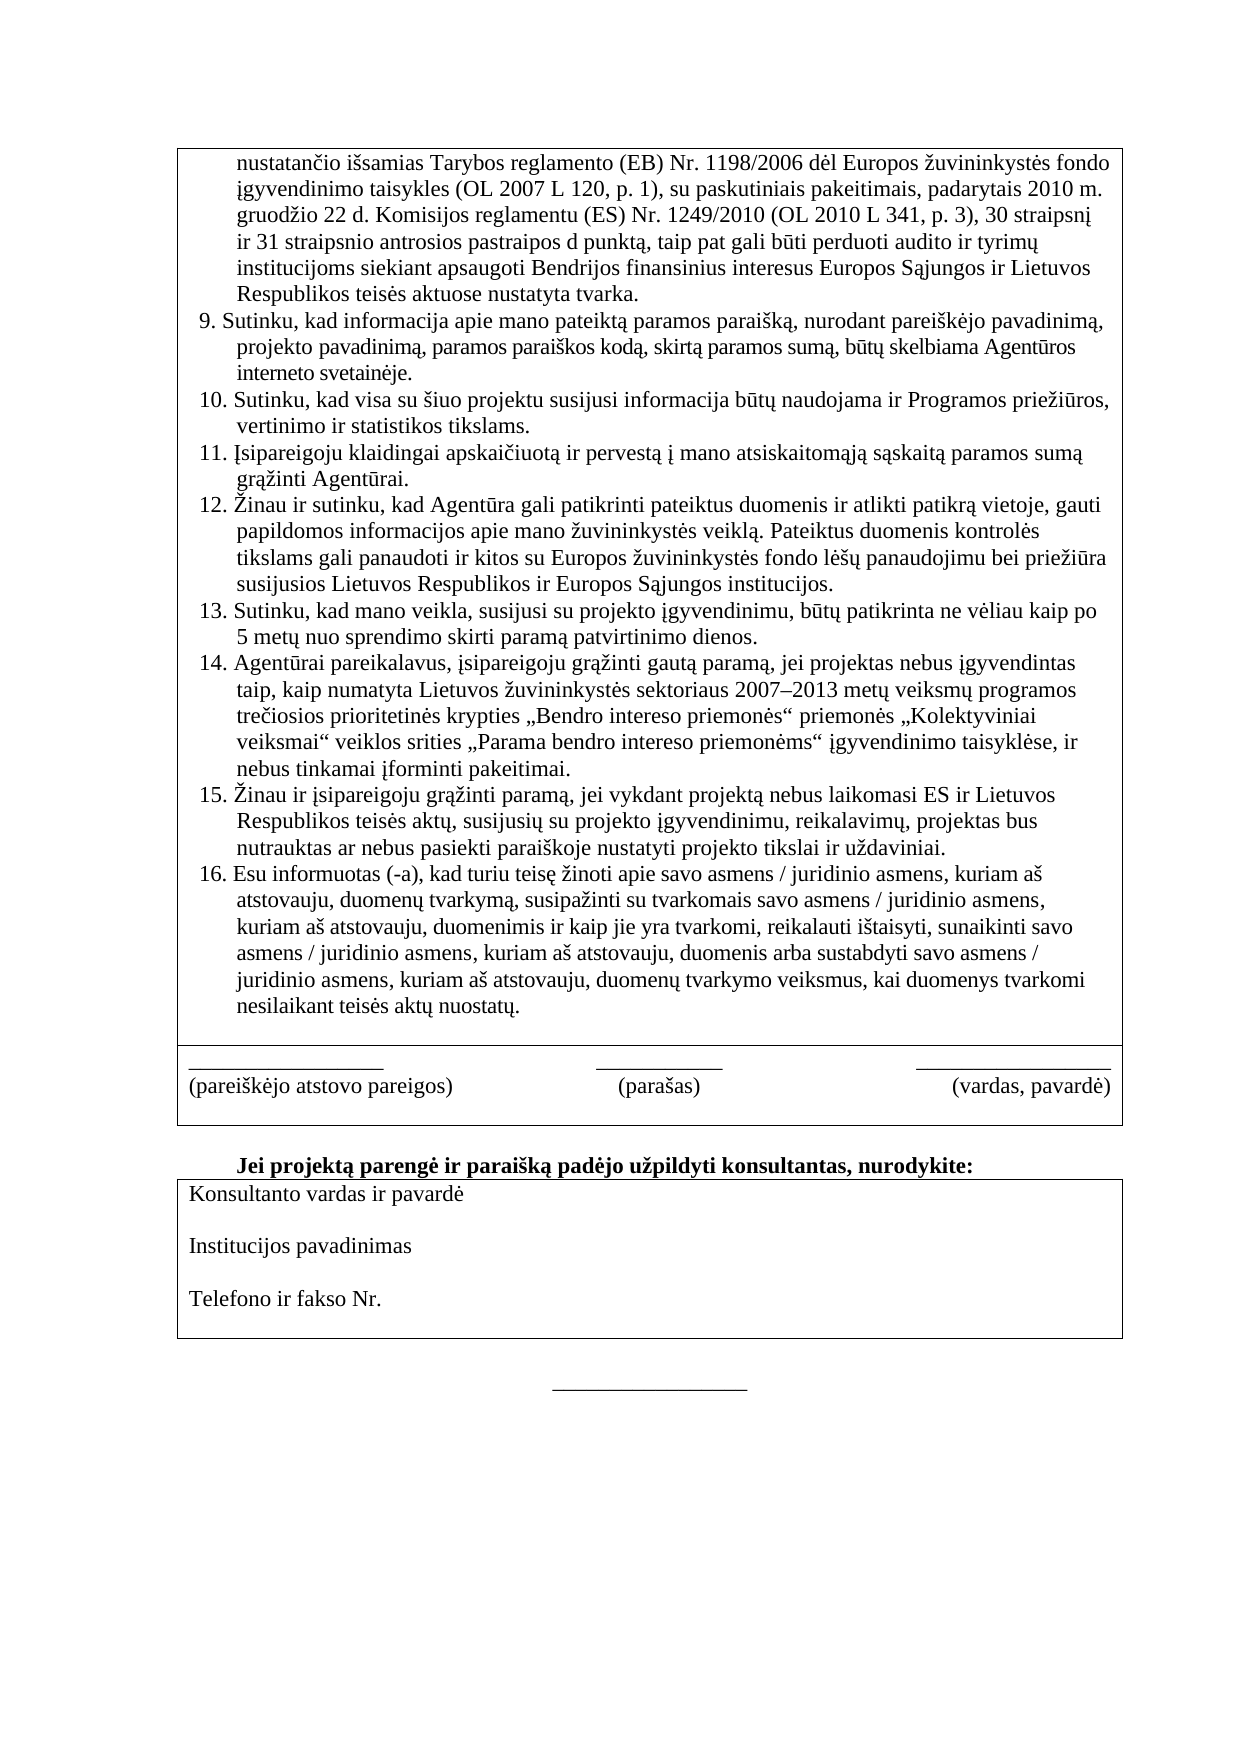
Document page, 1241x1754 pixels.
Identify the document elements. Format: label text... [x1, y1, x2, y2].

table_cell _________________ (pareiškėjo atstovo pareigos) [178, 1046, 505, 1125]
table_cell _________________ (vardas, pavardė) [814, 1046, 1122, 1125]
table_header Konsultanto vardas ir pavardė Institucijos pavadinimas Telefono ir fakso Nr. [178, 1180, 1122, 1338]
text _________________ [177, 1367, 1122, 1394]
table_cell ___________ (parašas) [505, 1046, 813, 1125]
text Jei projektą parengė ir paraišką padėjo užpildyti konsultantas, nurodykite: [177, 1152, 1122, 1178]
table_header nustatančio išsamias Tarybos reglamento (EB) Nr. 1198/2006 dėl Europos žuvininkystės fondo įgyvendinimo taisykles (OL 2007 L 120, p. 1), su paskutiniais pakeitimais, padarytais 2010 m. gruodžio 22 d. Komisijos reglamentu (ES) Nr. 1249/2010 (OL 2010 L 341, p. 3), 30 straipsnį ir 31 straipsnio antrosios pastraipos d punktą, taip pat gali būti perduoti audito ir tyrimų institucijoms siekiant apsaugoti Bendrijos finansinius interesus Europos Sąjungos ir Lietuvos Respublikos teisės aktuose nustatyta tvarka. 9. Sutinku, kad informacija apie mano pateiktą paramos paraišką, nurodant pareiškėjo pavadinimą, projekto pavadinimą, paramos paraiškos kodą, skirtą paramos sumą, būtų skelbiama Agentūros interneto svetainėje. 10. Sutinku, kad visa su šiuo projektu susijusi informacija būtų naudojama ir Programos priežiūros, vertinimo ir statistikos tikslams. 11. Įsipareigoju klaidingai apskaičiuotą ir pervestą į mano atsiskaitomąją sąskaitą paramos sumą grąžinti Agentūrai. 12. Žinau ir sutinku, kad Agentūra gali patikrinti pateiktus duomenis ir atlikti patikrą vietoje, gauti papildomos informacijos apie mano žuvininkystės veiklą. Pateiktus duomenis kontrolės tikslams gali panaudoti ir kitos su Europos žuvininkystės fondo lėšų panaudojimu bei priežiūra susijusios Lietuvos Respublikos ir Europos Sąjungos institucijos. 13. Sutinku, kad mano veikla, susijusi su projekto įgyvendinimu, būtų patikrinta ne vėliau kaip po 5 metų nuo sprendimo skirti paramą patvirtinimo dienos. 14. Agentūrai pareikalavus, įsipareigoju grąžinti gautą paramą, jei projektas nebus įgyvendintas taip, kaip numatyta Lietuvos žuvininkystės sektoriaus 2007–2013 metų veiksmų programos trečiosios prioritetinės krypties „Bendro intereso priemonės“ priemonės „Kolektyviniai veiksmai“ veiklos srities „Parama bendro intereso priemonėms“ įgyvendinimo taisyklėse, ir nebus tinkamai įforminti pakeitimai. 15. Žinau ir įsipareigoju grąžinti paramą, jei vykdant projektą nebus laikomasi ES ir Lietuvos Respublikos teisės aktų, susijusių su projekto įgyvendinimu, reikalavimų, projektas bus nutrauktas ar nebus pasiekti paraiškoje nustatyti projekto tikslai ir uždaviniai. 16. Esu informuotas (-a), kad turiu teisę žinoti apie savo asmens / juridinio asmens, kuriam aš atstovauju, duomenų tvarkymą, susipažinti su tvarkomais savo asmens / juridinio asmens, kuriam aš atstovauju, duomenimis ir kaip jie yra tvarkomi, reikalauti ištaisyti, sunaikinti savo asmens / juridinio asmens, kuriam aš atstovauju, duomenis arba sustabdyti savo asmens / juridinio asmens, kuriam aš atstovauju, duomenų tvarkymo veiksmus, kai duomenys tvarkomi nesilaikant teisės aktų nuostatų. [178, 149, 1122, 1045]
